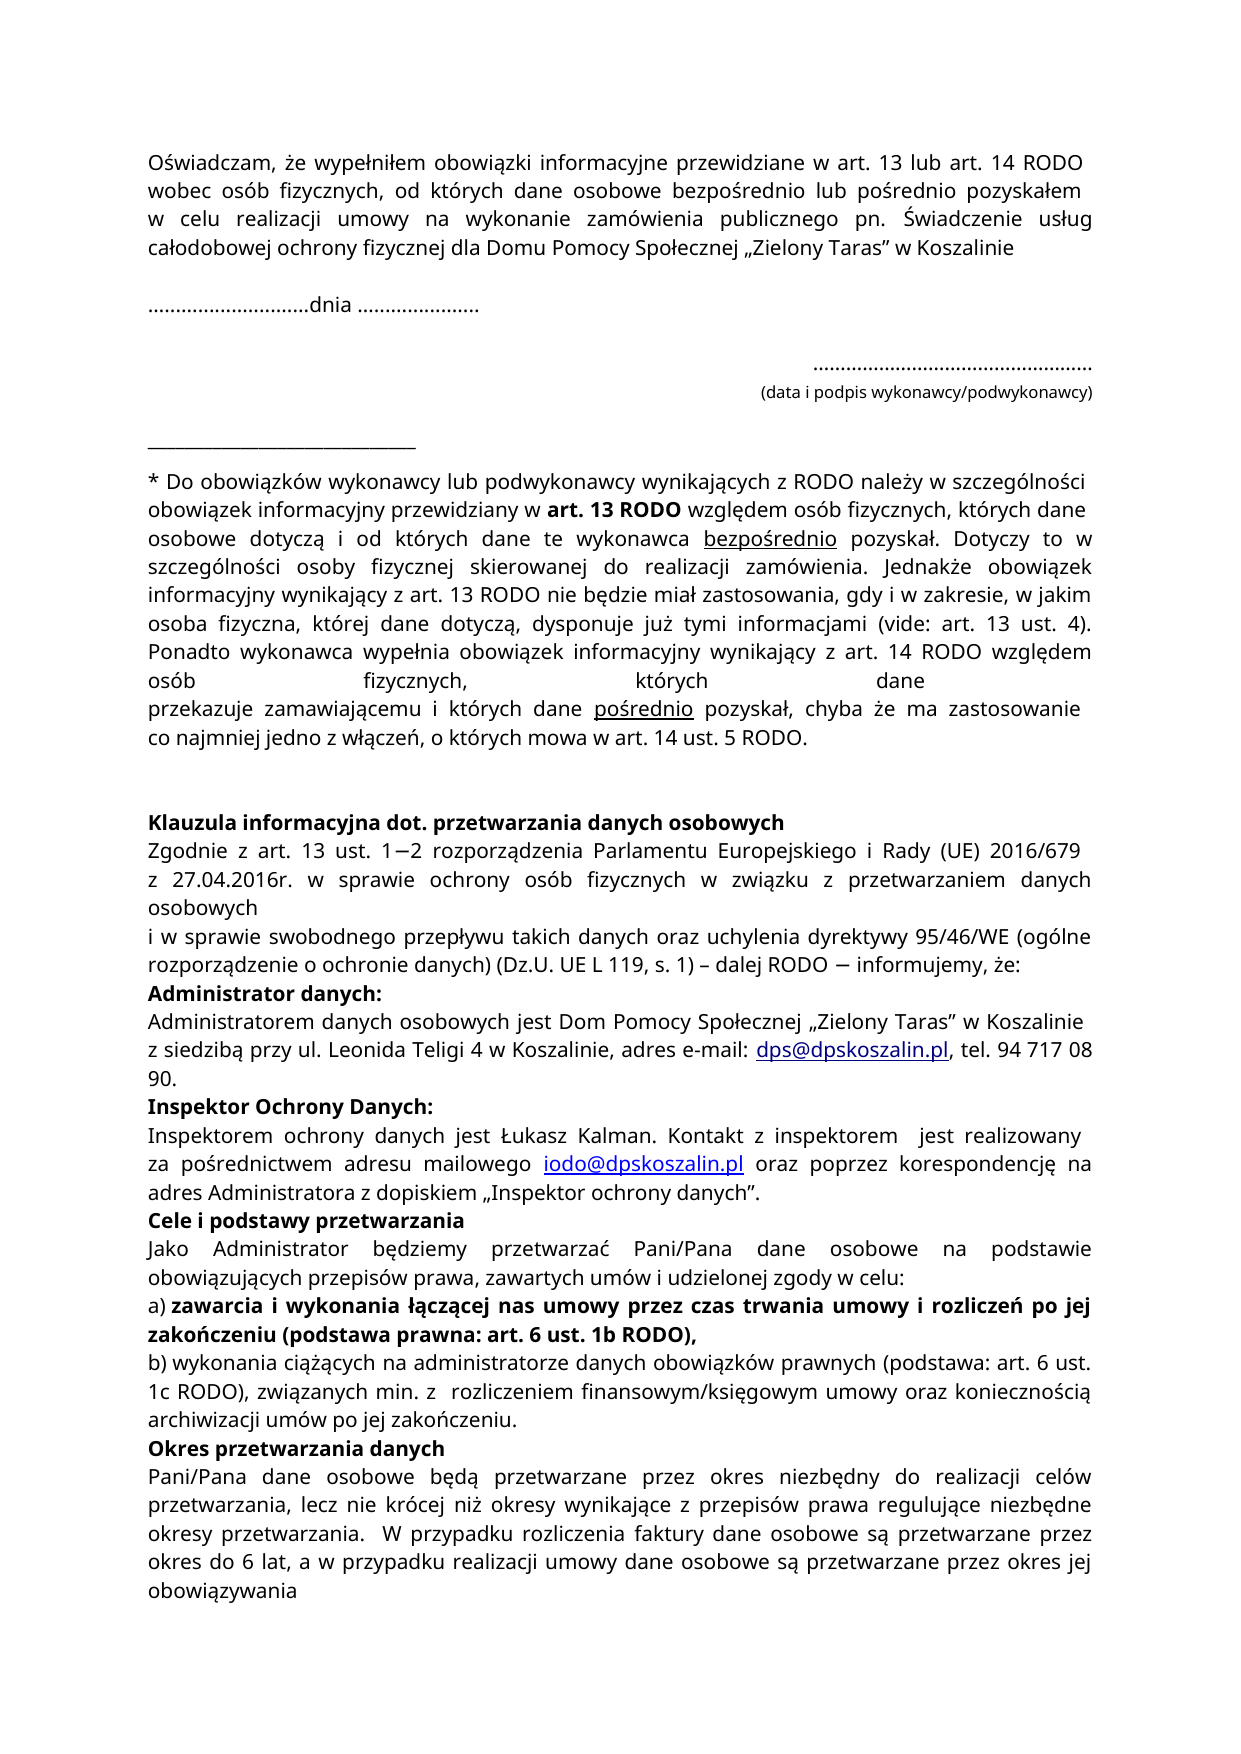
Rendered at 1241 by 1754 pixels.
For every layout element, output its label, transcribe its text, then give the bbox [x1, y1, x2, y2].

text Administratorem danych osobowych jest Dom Pomocy Społecznej „Zielony Taras” w Koszalinie z siedzibą przy ul. Leonida Teligi 4 w Koszalinie, adres e-mail: dps@dpskoszalin.pl, tel. 94 717 08 90. [148, 1007, 1093, 1092]
text * Do obowiązków wykonawcy lub podwykonawcy wynikających z RODO należy w szczególności obowiązek informacyjny przewidziany w art. 13 RODO względem osób fizycznych, których dane osobowe dotyczą i od których dane te wykonawca bezpośrednio pozyskał. Dotyczy to w szczególności osoby fizycznej skierowanej do realizacji zamówienia. Jednakże obowiązek informacyjny wynikający z art. 13 RODO nie będzie miał zastosowania, gdy i w zakresie, w jakim osoba fizyczna, której dane dotyczą, dysponuje już tymi informacjami (vide: art. 13 ust. 4). Ponadto wykonawca wypełnia obowiązek informacyjny wynikający z art. 14 RODO względem osób fizycznych, których dane przekazuje zamawiającemu i których dane pośrednio pozyskał, chyba że ma zastosowanie co najmniej jedno z włączeń, o których mowa w art. 14 ust. 5 RODO. [148, 467, 1093, 751]
text Administrator danych: [148, 979, 1093, 1007]
text Zgodnie z art. 13 ust. 1−2 rozporządzenia Parlamentu Europejskiego i Rady (UE) 2016/679 z 27.04.2016r. w sprawie ochrony osób fizycznych w związku z przetwarzaniem danych osobowych i w sprawie swobodnego przepływu takich danych oraz uchylenia dyrektywy 95/46/WE (ogólne rozporządzenie o ochronie danych) (Dz.U. UE L 119, s. 1) – dalej RODO − informujemy, że: [148, 836, 1093, 979]
text _____________________________ [148, 424, 1093, 453]
text a) zawarcia i wykonania łączącej nas umowy przez czas trwania umowy i rozliczeń po jej zakończeniu (podstawa prawna: art. 6 ust. 1b RODO), [148, 1291, 1093, 1348]
text Pani/Pana dane osobowe będą przetwarzane przez okres niezbędny do realizacji celów przetwarzania, lecz nie krócej niż okresy wynikające z przepisów prawa regulujące niezbędne okresy przetwarzania. W przypadku rozliczenia faktury dane osobowe są przetwarzane przez okres do 6 lat, a w przypadku realizacji umowy dane osobowe są przetwarzane przez okres jej obowiązywania [148, 1462, 1093, 1604]
text Jako Administrator będziemy przetwarzać Pani/Pana dane osobowe na podstawie obowiązujących przepisów prawa, zawartych umów i udzielonej zgody w celu: [148, 1234, 1093, 1291]
text …………………………………………… (data i podpis wykonawcy/podwykonawcy) [623, 348, 1093, 405]
text Okres przetwarzania danych [148, 1434, 1093, 1462]
text Inspektor Ochrony Danych: [148, 1092, 1093, 1121]
text Cele i podstawy przetwarzania [148, 1206, 1093, 1234]
text Oświadczam, że wypełniłem obowiązki informacyjne przewidziane w art. 13 lub art. 14 RODO wobec osób fizycznych, od których dane osobowe bezpośrednio lub pośrednio pozyskałem w celu realizacji umowy na wykonanie zamówienia publicznego pn. Świadczenie usług całodobowej ochrony fizycznej dla Domu Pomocy Społecznej „Zielony Taras” w Koszalinie [148, 148, 1093, 261]
text b) wykonania ciążących na administratorze danych obowiązków prawnych (podstawa: art. 6 ust. 1c RODO), związanych min. z rozliczeniem finansowym/księgowym umowy oraz koniecznością archiwizacji umów po jej zakończeniu. [148, 1348, 1093, 1434]
text …..........................dnia …................... [148, 291, 1093, 319]
text Klauzula informacyjna dot. przetwarzania danych osobowych [148, 808, 1093, 836]
text Inspektorem ochrony danych jest Łukasz Kalman. Kontakt z inspektorem jest realizowany za pośrednictwem adresu mailowego iodo@dpskoszalin.pl oraz poprzez korespondencję na adres Administratora z dopiskiem „Inspektor ochrony danych”. [148, 1121, 1093, 1206]
